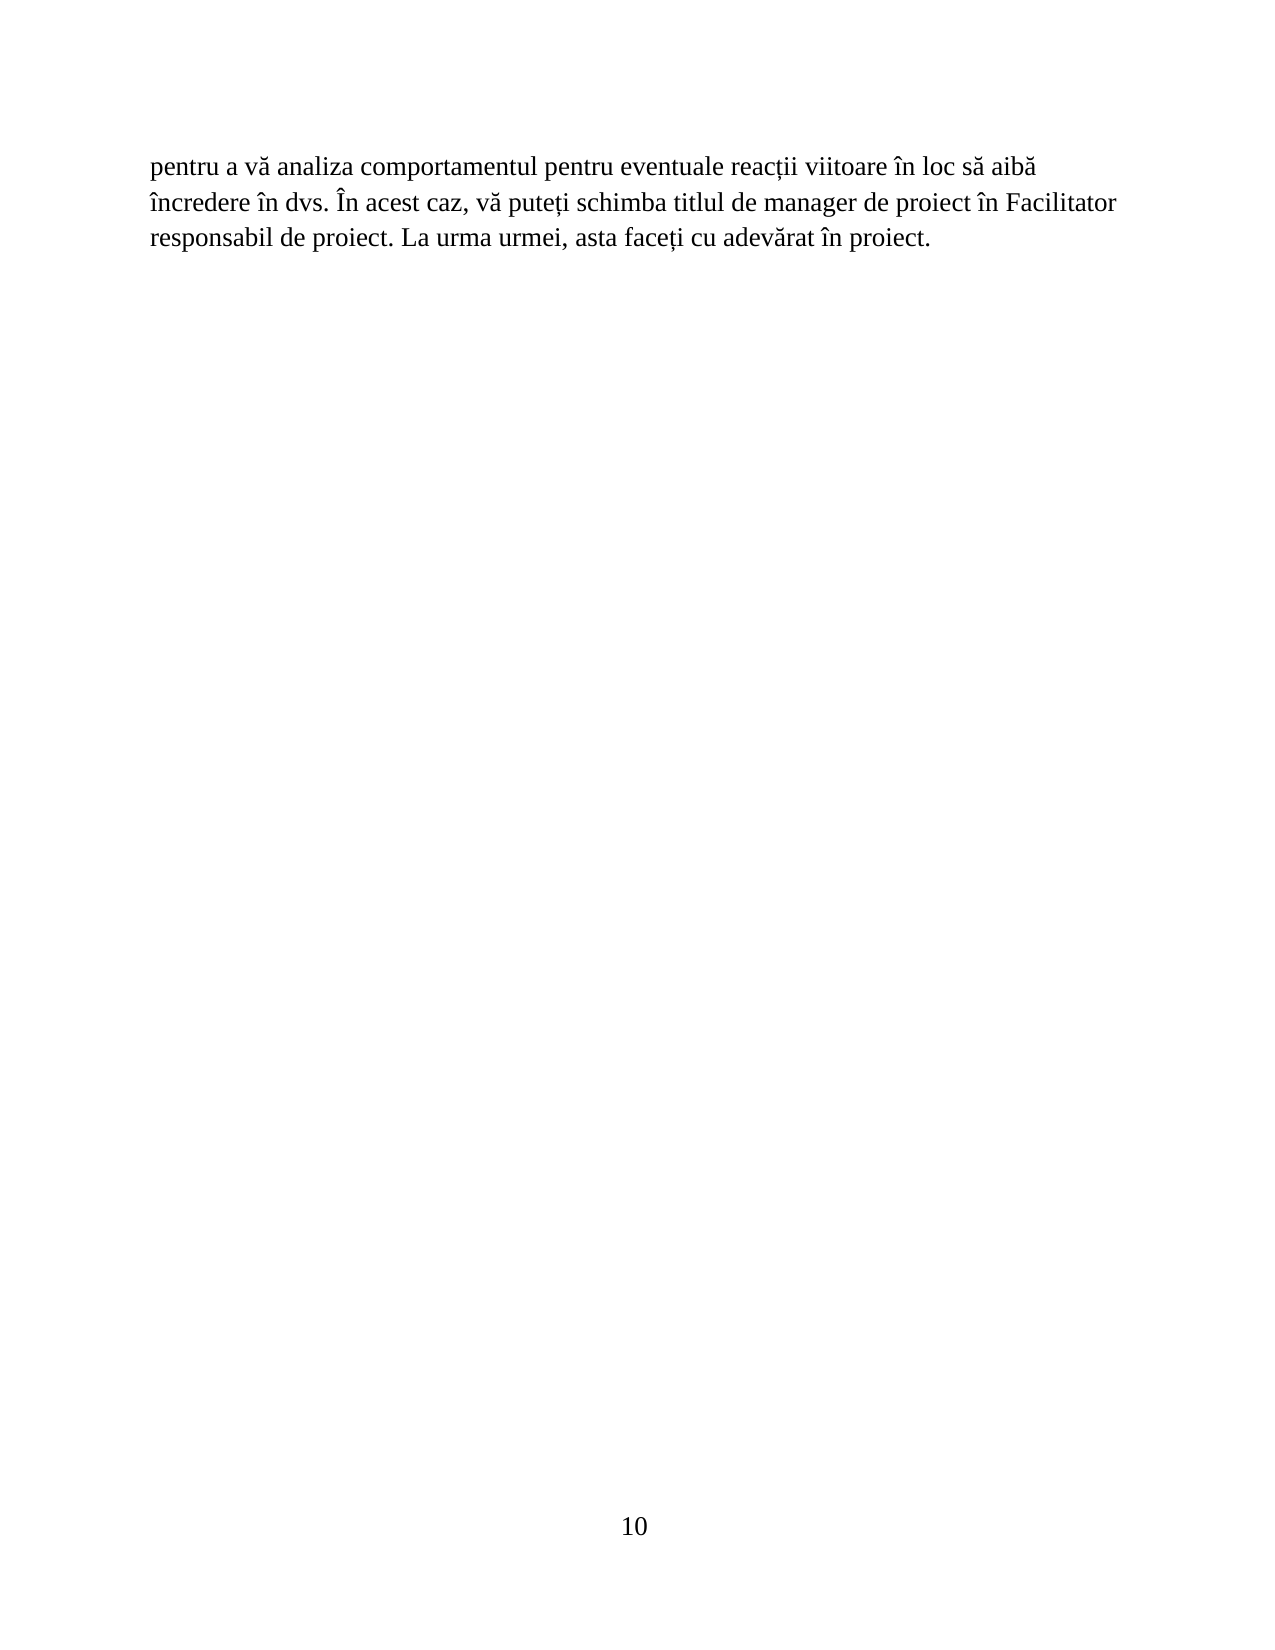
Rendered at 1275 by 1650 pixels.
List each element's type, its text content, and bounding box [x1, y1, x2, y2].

text pentru a vă analiza comportamentul pentru eventuale reacții viitoare în loc să aibă încredere în dvs. În acest caz, vă puteți schimba titlul de manager de proiect în Facilitator responsabil de proiect. La urma urmei, asta faceți cu adevărat în proiect. [150, 150, 1125, 253]
